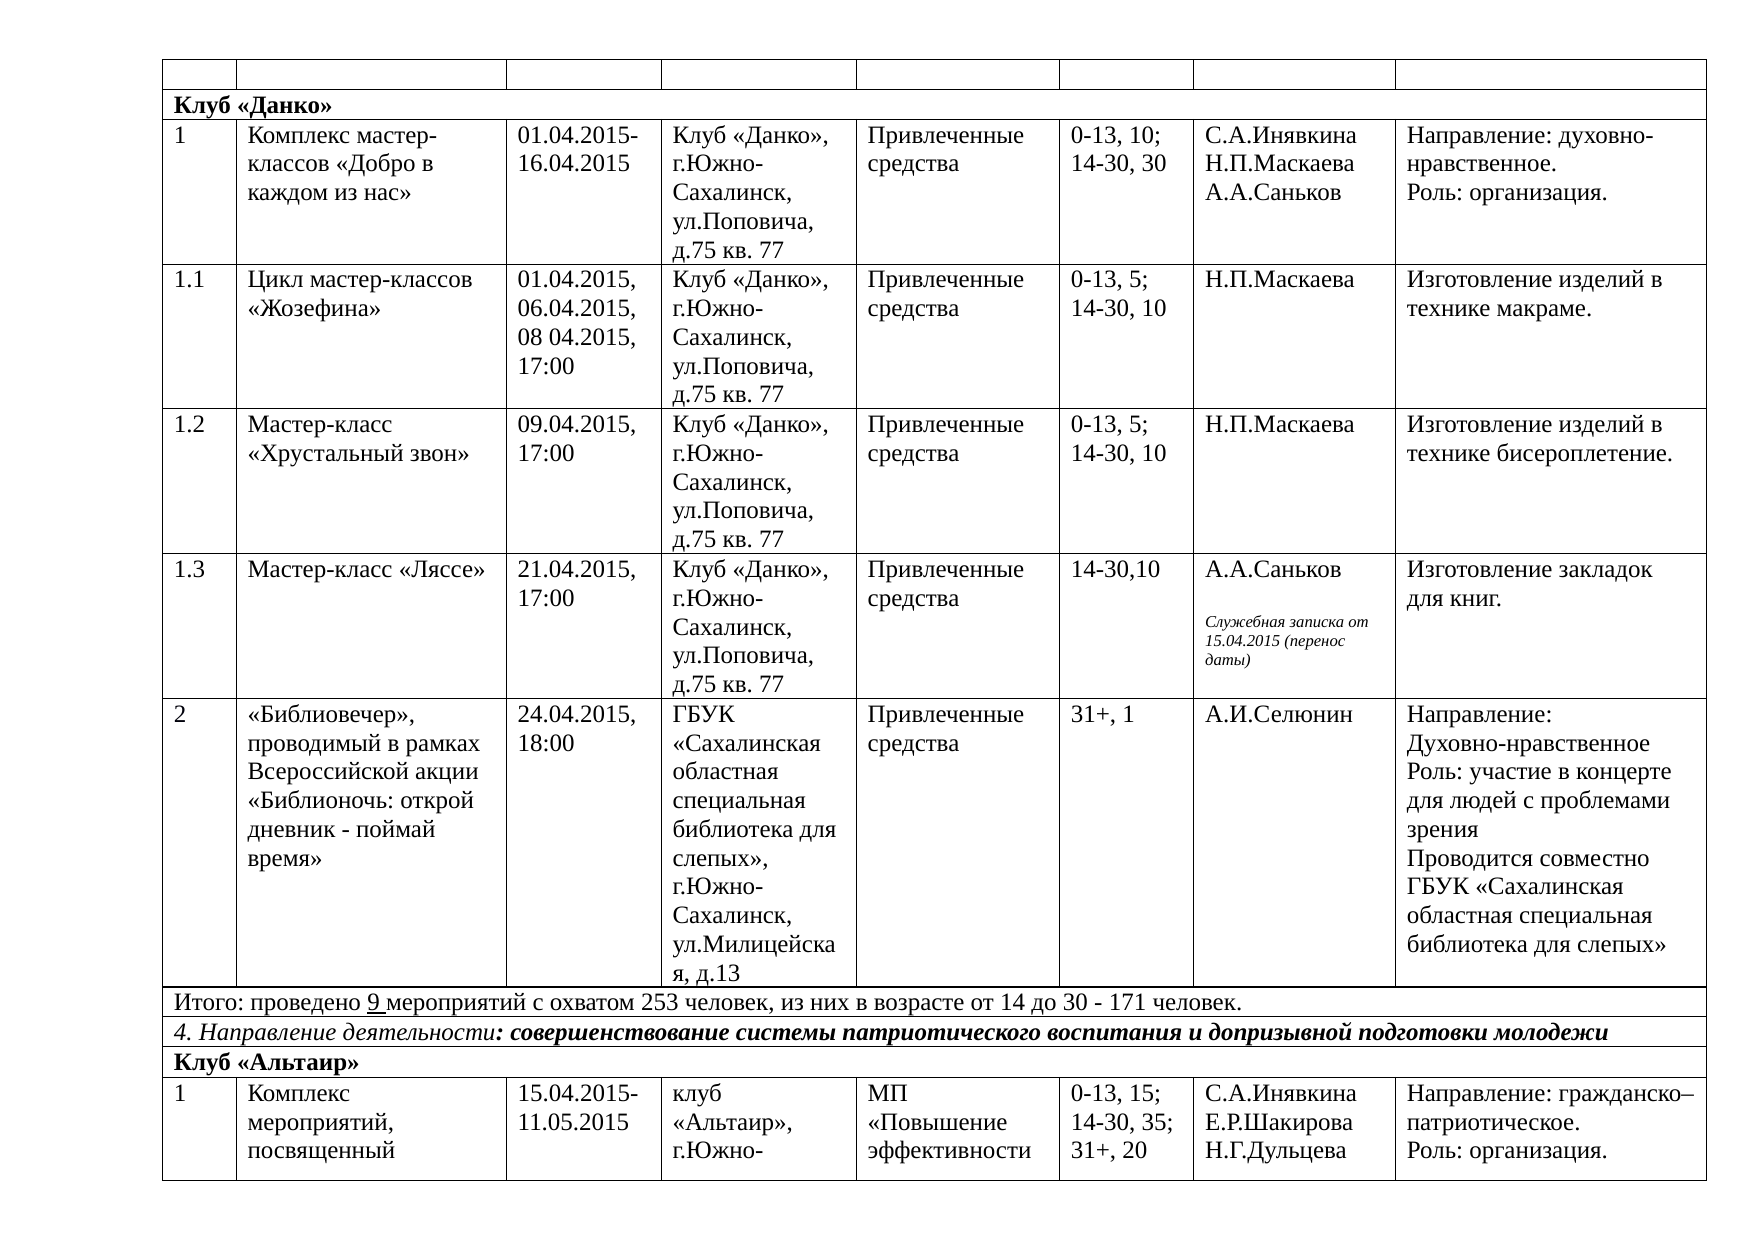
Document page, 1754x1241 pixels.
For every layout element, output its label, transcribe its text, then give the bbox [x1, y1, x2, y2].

table_cell ГБУК «Сахалинская областная специальная библиотека для слепых», г.Южно-Сахалинск, ул.Милицейская, д.13 [662, 699, 856, 986]
table_cell 09.04.2015, 17:00 [507, 409, 661, 553]
table_cell 0-13, 15; 14-30, 35; 31+, 20 [1060, 1078, 1193, 1180]
table_cell 14-30,10 [1060, 554, 1193, 698]
table_cell Клуб «Альтаир» [163, 1047, 1706, 1077]
table_cell Направление: гражданско– патриотическое. Роль: организация. [1396, 1078, 1706, 1180]
table_cell С.А.Инявкина Е.Р.Шакирова Н.Г.Дульцева [1194, 1078, 1395, 1180]
table_cell Клуб «Данко», г.Южно-Сахалинск, ул.Поповича, д.75 кв. 77 [662, 554, 856, 698]
table_cell Н.П.Маскаева [1194, 409, 1395, 553]
table_cell [662, 60, 856, 89]
table_cell Привлеченные средства [857, 265, 1059, 408]
table_cell 1 [163, 1078, 236, 1180]
table_cell Привлеченные средства [857, 699, 1059, 986]
table_cell 1.1 [163, 265, 236, 408]
table_cell [163, 60, 236, 89]
table_cell Клуб «Данко» [163, 90, 1706, 119]
table_cell Клуб «Данко», г.Южно-Сахалинск, ул.Поповича, д.75 кв. 77 [662, 120, 856, 263]
table_cell Мастер-класс «Хрустальный звон» [237, 409, 506, 553]
table_cell Мастер-класс «Ляссе» [237, 554, 506, 698]
table_cell клуб «Альтаир», г.Южно- [662, 1078, 856, 1180]
table_cell [857, 60, 1059, 89]
table_cell 1 [163, 120, 236, 263]
table_cell Привлеченные средства [857, 409, 1059, 553]
table_cell [507, 60, 661, 89]
table_cell Направление: Духовно-нравственное Роль: участие в концерте для людей с проблемами зрения Проводится совместно ГБУК «Сахалинская областная специальная библиотека для слепых» [1396, 699, 1706, 986]
table_cell «Библиовечер», проводимый в рамках Всероссийской акции «Библионочь: открой дневник - поймай время» [237, 699, 506, 986]
table_cell Клуб «Данко», г.Южно-Сахалинск, ул.Поповича, д.75 кв. 77 [662, 265, 856, 408]
table_cell 15.04.2015- 11.05.2015 [507, 1078, 661, 1180]
table_cell Н.П.Маскаева [1194, 265, 1395, 408]
table_cell 01.04.2015- 16.04.2015 [507, 120, 661, 263]
table_cell Изготовление изделий в технике бисероплетение. [1396, 409, 1706, 553]
table_cell Привлеченные средства [857, 554, 1059, 698]
table_cell 2 [163, 699, 236, 986]
table_cell Клуб «Данко», г.Южно-Сахалинск, ул.Поповича, д.75 кв. 77 [662, 409, 856, 553]
table_cell 1.3 [163, 554, 236, 698]
table_cell 21.04.2015, 17:00 [507, 554, 661, 698]
table_cell А.И.Селюнин [1194, 699, 1395, 986]
table_cell 0-13, 5; 14-30, 10 [1060, 409, 1193, 553]
table_cell 0-13, 5; 14-30, 10 [1060, 265, 1193, 408]
table_cell [1060, 60, 1193, 89]
table_cell Цикл мастер-классов «Жозефина» [237, 265, 506, 408]
table_cell 01.04.2015, 06.04.2015, 08 04.2015, 17:00 [507, 265, 661, 408]
table_cell МП «Повышение эффективности [857, 1078, 1059, 1180]
table_cell Итого: проведено 9 мероприятий с охватом 253 человек, из них в возрасте от 14 до 30 - 171 человек. [163, 988, 1706, 1016]
table_cell [1194, 60, 1395, 89]
table_cell Изготовление изделий в технике макраме. [1396, 265, 1706, 408]
table_cell [1396, 60, 1706, 89]
table_cell Изготовление закладок для книг. [1396, 554, 1706, 698]
table_cell Направление: духовно-нравственное. Роль: организация. [1396, 120, 1706, 263]
table_cell Комплекс мероприятий, посвященный [237, 1078, 506, 1180]
table_cell С.А.Инявкина Н.П.Маскаева А.А.Саньков [1194, 120, 1395, 263]
table_cell 31+, 1 [1060, 699, 1193, 986]
table_cell [237, 60, 506, 89]
table_cell 4. Направление деятельности: совершенствование системы патриотического воспитания и допризывной подготовки молодежи [163, 1017, 1706, 1046]
table_cell 1.2 [163, 409, 236, 553]
table_cell 0-13, 10; 14-30, 30 [1060, 120, 1193, 263]
table_cell Привлеченные средства [857, 120, 1059, 263]
table_cell А.А.Саньков Служебная записка от 15.04.2015 (перенос даты) [1194, 554, 1395, 698]
table_cell 24.04.2015, 18:00 [507, 699, 661, 986]
table_cell Комплекс мастер-классов «Добро в каждом из нас» [237, 120, 506, 263]
